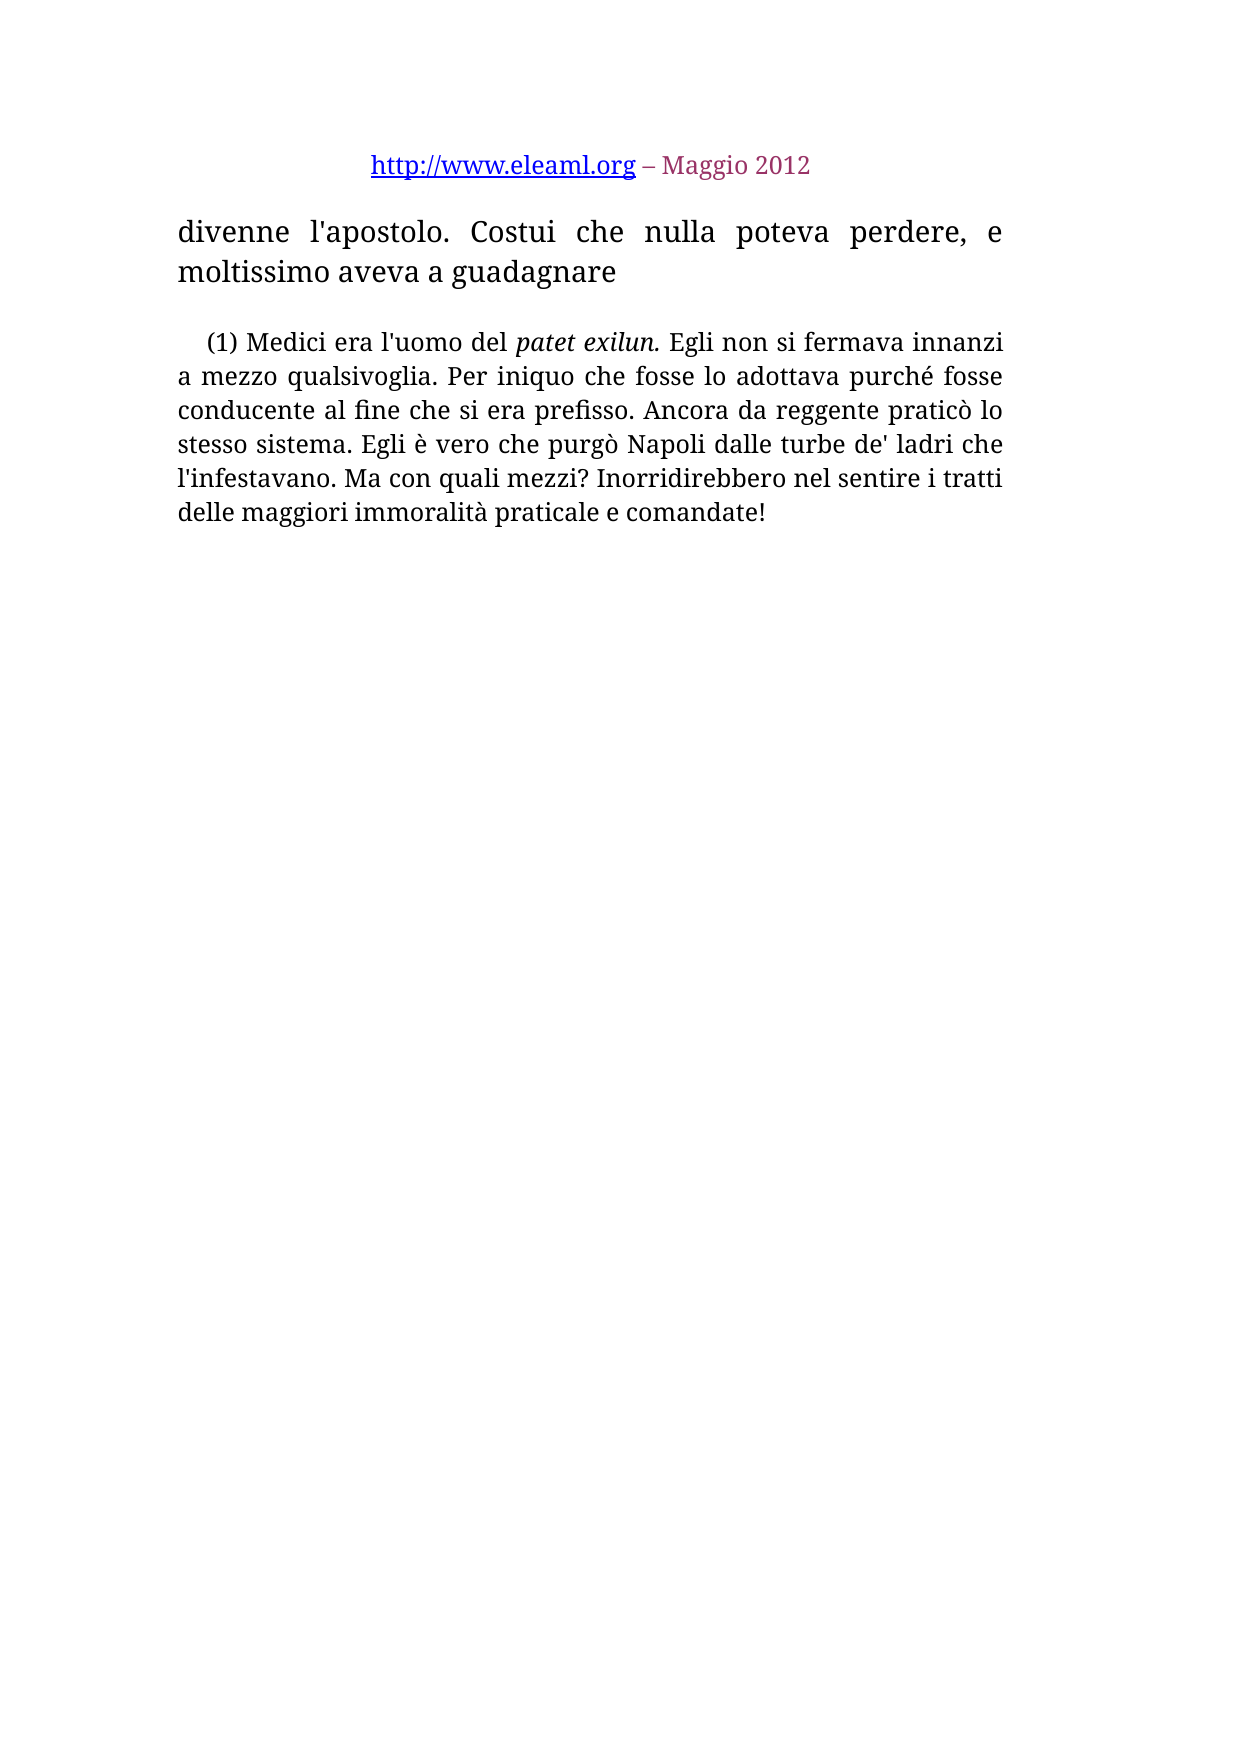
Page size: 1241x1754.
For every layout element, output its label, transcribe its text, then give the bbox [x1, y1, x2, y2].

text (1) Medici era l'uomo del patet exilun. Egli non si fermava innanzi a mezzo qualsivoglia. Per iniquo che fosse lo adottava purché fosse conducente al fine che si era prefisso. Ancora da reggente praticò lo stesso sistema. Egli è vero che purgò Napoli dalle turbe de' ladri che l'infestavano. Ma con quali mezzi? Inorridirebbero nel sentire i tratti delle maggiori immoralità praticale e comandate! [177, 324, 1004, 529]
text divenne l'apostolo. Costui che nulla poteva perdere, e moltissimo aveva a guadagnare [177, 211, 1004, 291]
